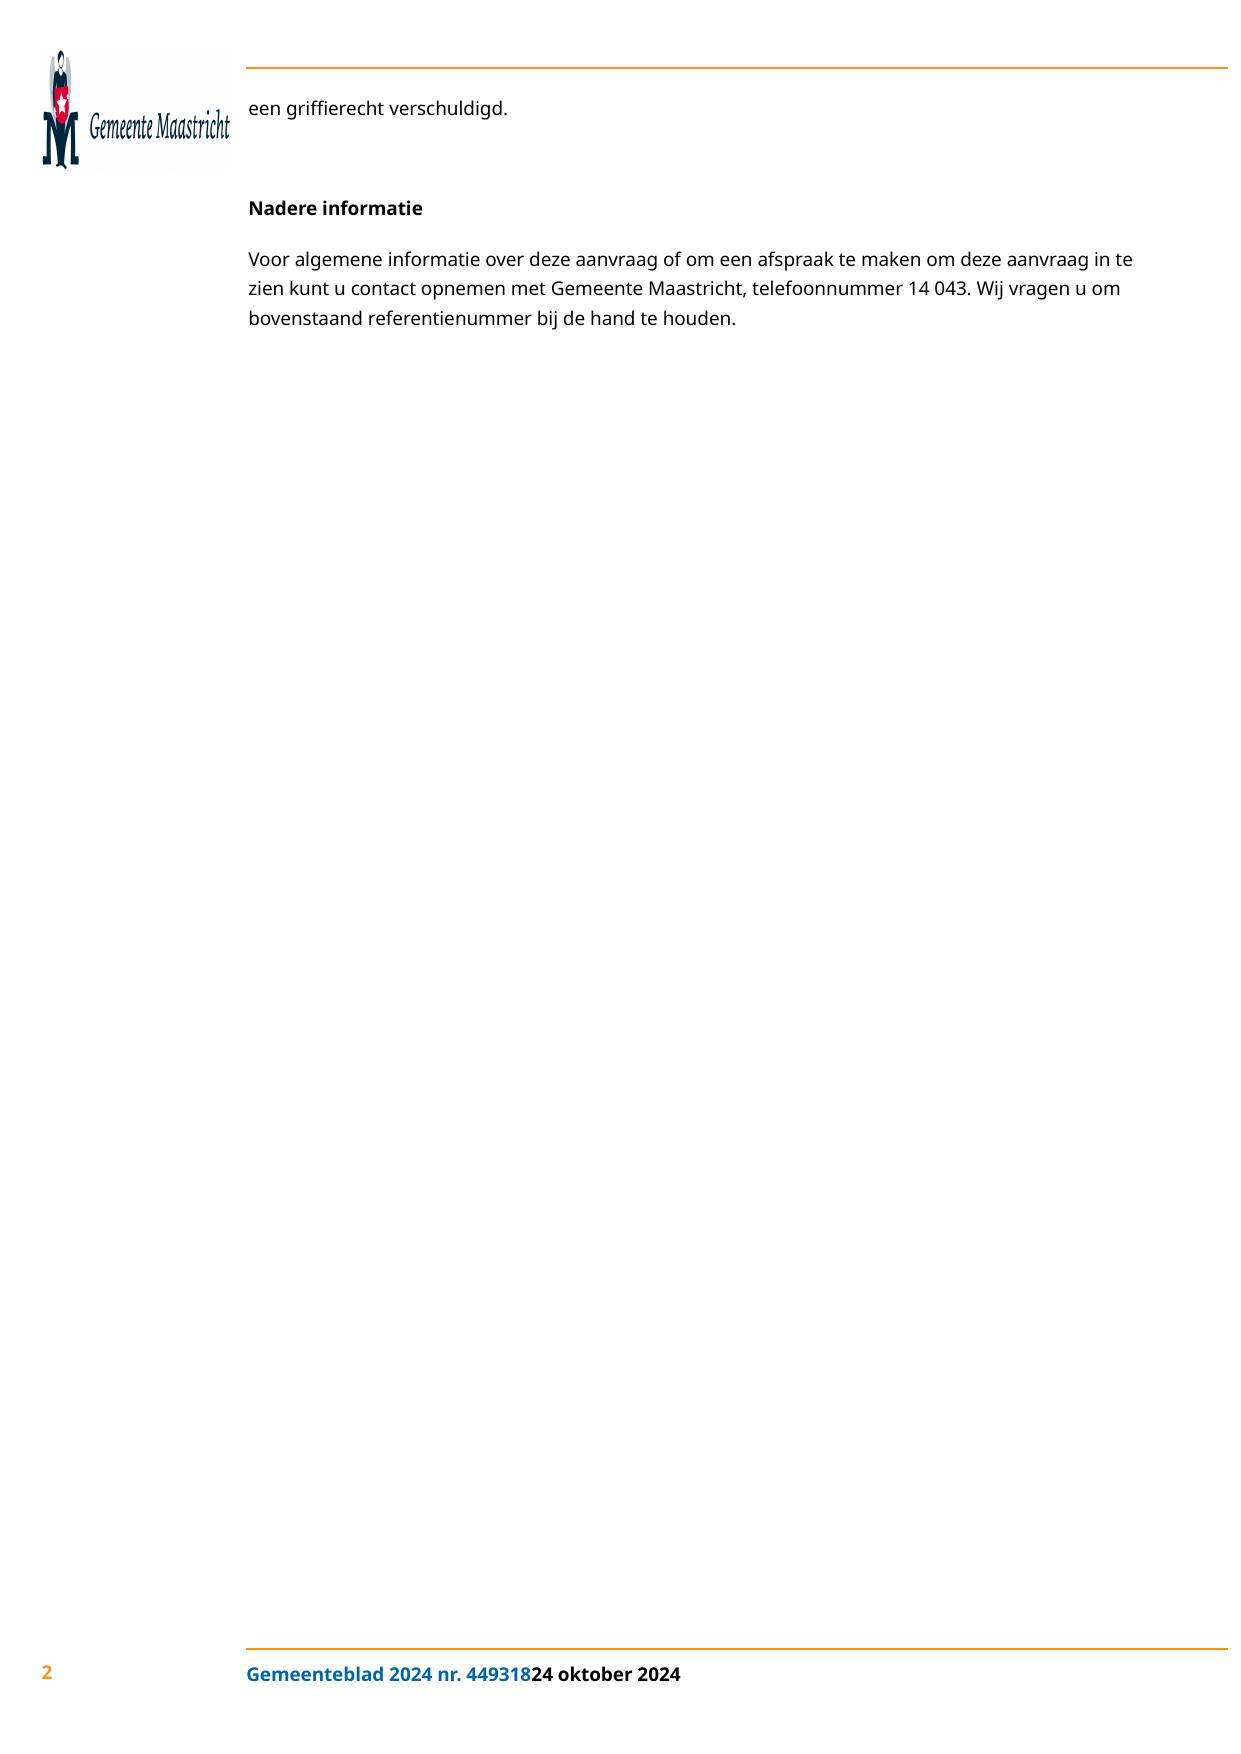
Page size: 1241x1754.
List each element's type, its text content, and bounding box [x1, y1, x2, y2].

text een griffierecht verschuldigd. [248, 95, 1152, 121]
text Nadere informatie [248, 196, 1152, 221]
picture [41, 47, 231, 172]
text Voor algemene informatie over deze aanvraag of om een afspraak te maken om deze aanvraag in te zien kunt u contact opnemen met Gemeente Maastricht, telefoonnummer 14 043. Wij vragen u om bovenstaand referentienummer bij de hand te houden. [248, 246, 1152, 331]
